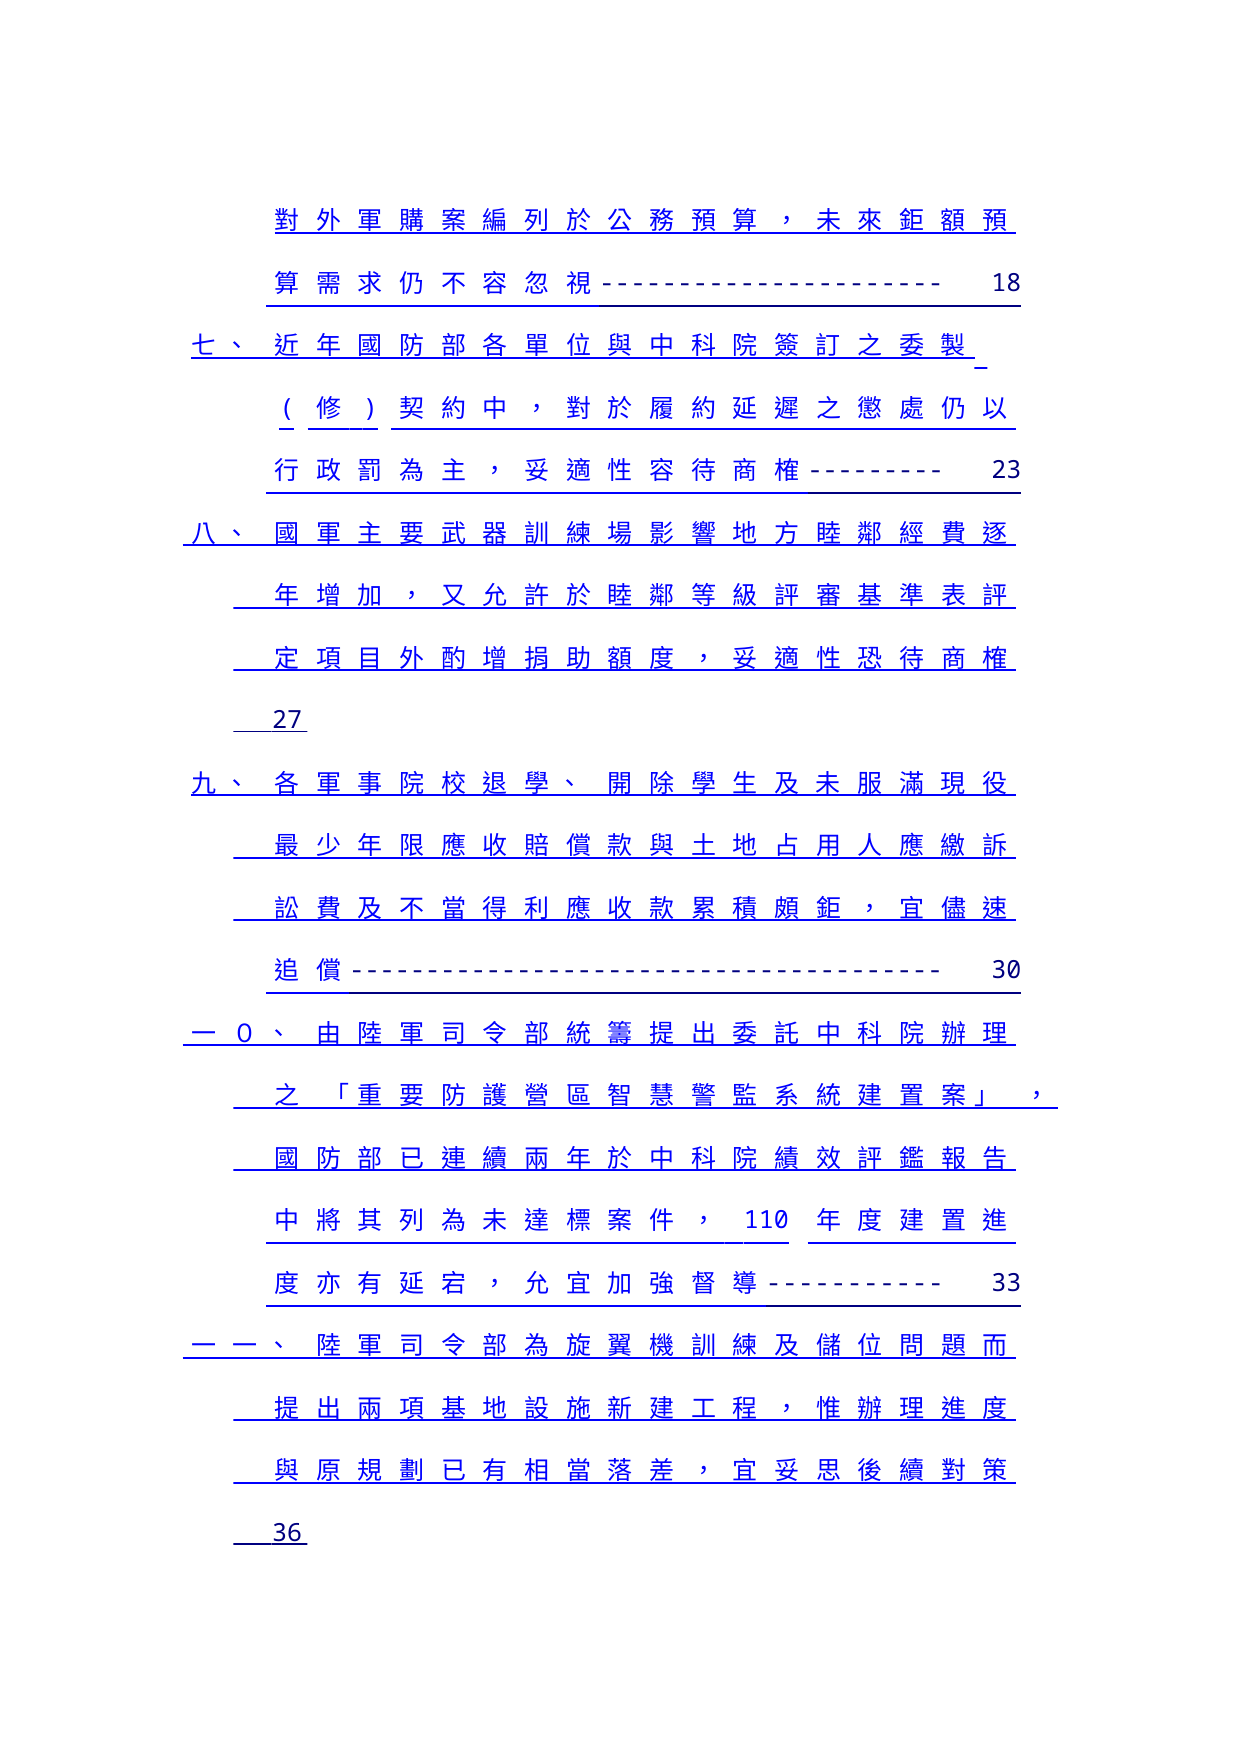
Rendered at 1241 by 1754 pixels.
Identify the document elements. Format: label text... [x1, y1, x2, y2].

text 六、三軍近年提出多項經費龐大軍事投資建案，雖規劃將編列特別預算因應，惟仍有眾多對外軍購案編列於公務預算，未來鉅額預算需求仍不容忽視 18 [183, 177, 1027, 302]
text 七、近年國防部各單位與中科院簽訂之委製(修)契約中，對於履約延遲之懲處仍以行政罰為主，妥適性容待商榷 23 [183, 302, 1027, 490]
text 一一、陸軍司令部為旋翼機訓練及儲位問題而提出兩項基地設施新建工程，惟辦理進度與原規劃已有相當落差，宜妥思後續對策 36 [183, 1302, 1027, 1552]
text 八、國軍主要武器訓練場影響地方睦鄰經費逐年增加，又允許於睦鄰等級評審基準表評定項目外酌增捐助額度，妥適性恐待商榷 27 [183, 490, 1027, 740]
text 一０、由陸軍司令部統籌提出委託中科院辦理之「重要防護營區智慧警監系統建置案」，國防部已連續兩年於中科院績效評鑑報告中將其列為未達標案件，110年度建置進度亦有延宕，允宜加強督導 33 [183, 990, 1027, 1302]
text 九、各軍事院校退學、開除學生及未服滿現役最少年限應收賠償款與土地占用人應繳訴訟費及不當得利應收款累積頗鉅，宜儘速追償 30 [183, 740, 1027, 990]
